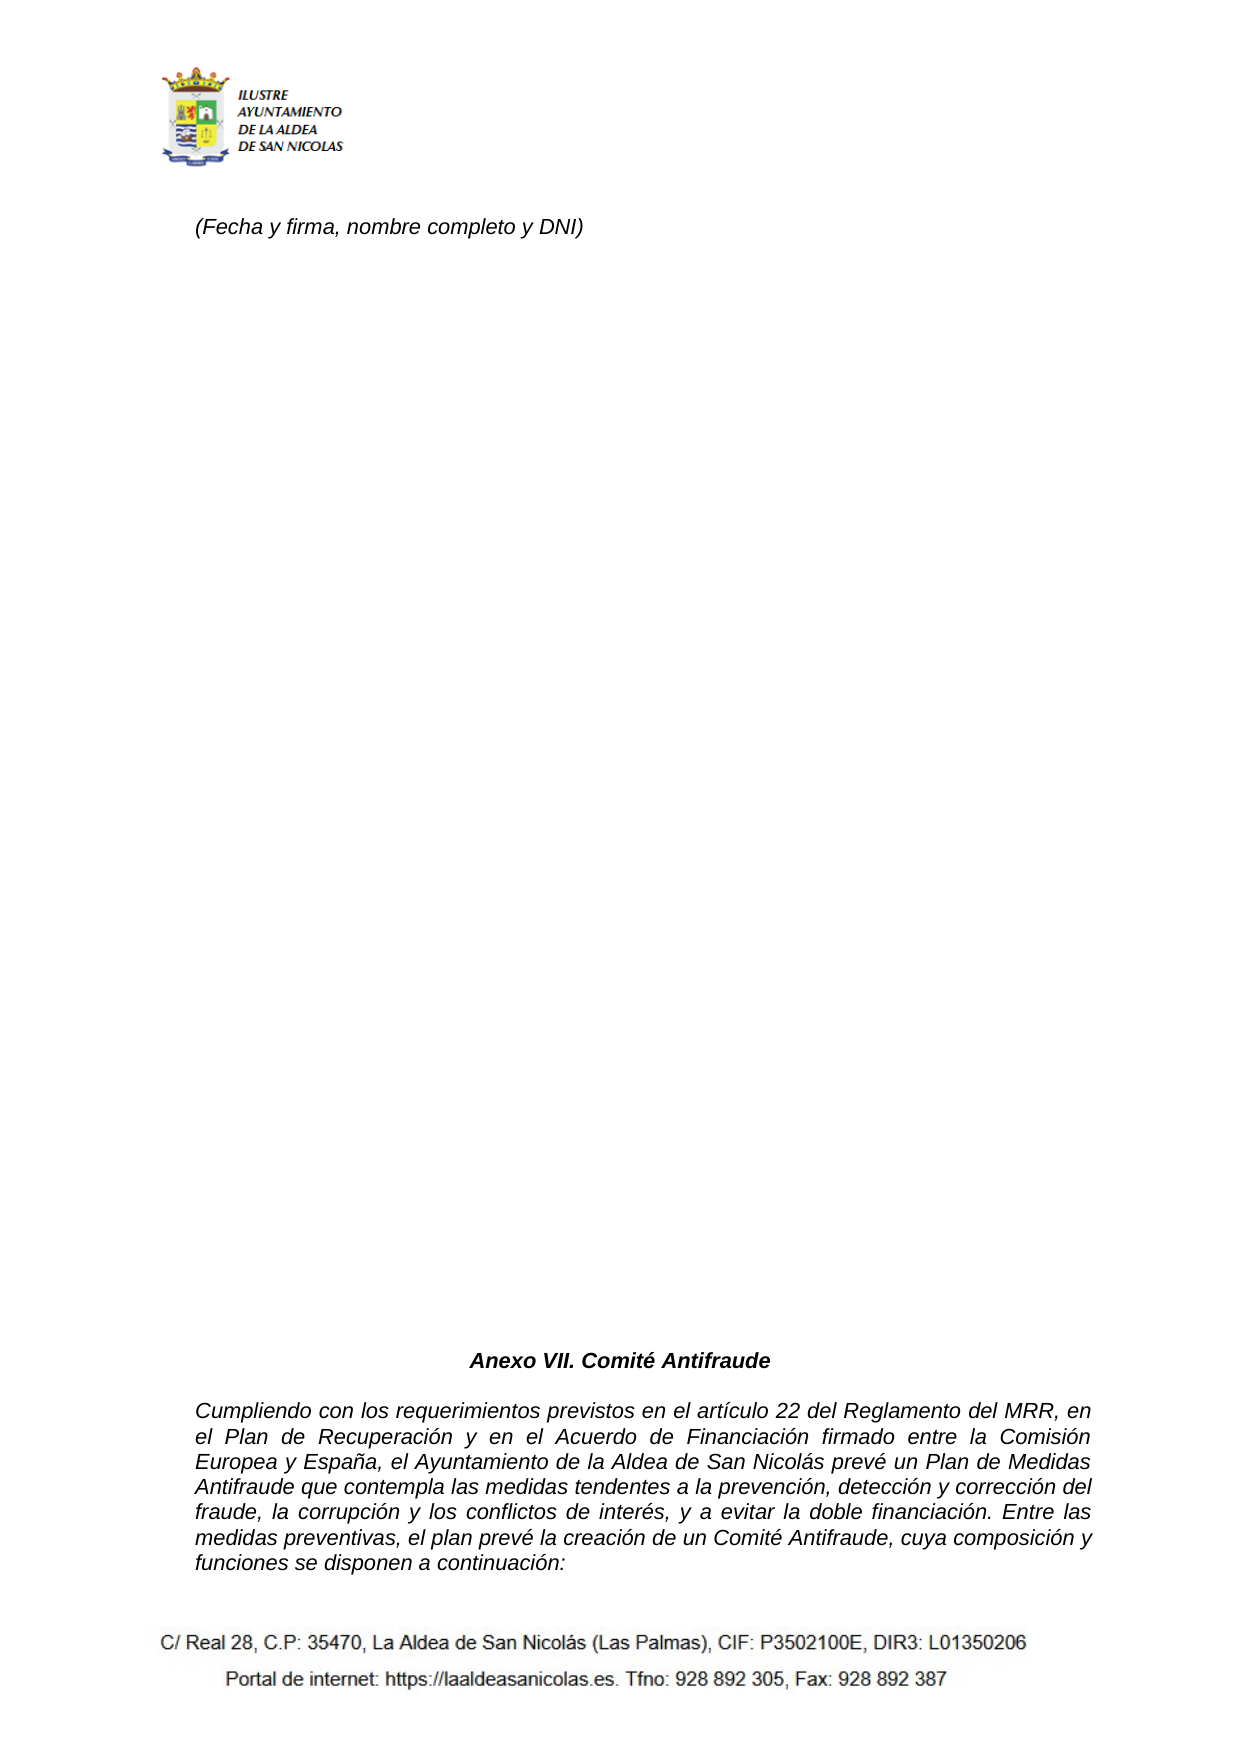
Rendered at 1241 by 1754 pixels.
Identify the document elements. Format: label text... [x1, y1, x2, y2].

text Cumpliendo con los requerimientos previstos en el artículo 22 del Reglamento del MRR, en el Plan de Recuperación y en el Acuerdo de Financiación firmado entre la Comisión Europea y España, el Ayuntamiento de la Aldea de San Nicolás prevé un Plan de Medidas Antifraude que contempla las medidas tendentes a la prevención, detección y corrección del fraude, la corrupción y los conflictos de interés, y a evitar la doble financiación. Entre las medidas preventivas, el plan prevé la creación de un Comité Antifraude, cuya composición y funciones se disponen a continuación: [195, 1398, 1093, 1575]
picture [148, 59, 359, 174]
picture [148, 1626, 1033, 1695]
text (Fecha y firma, nombre completo y DNI) [195, 214, 1093, 239]
text Anexo VII. Comité Antifraude [148, 1348, 1093, 1373]
